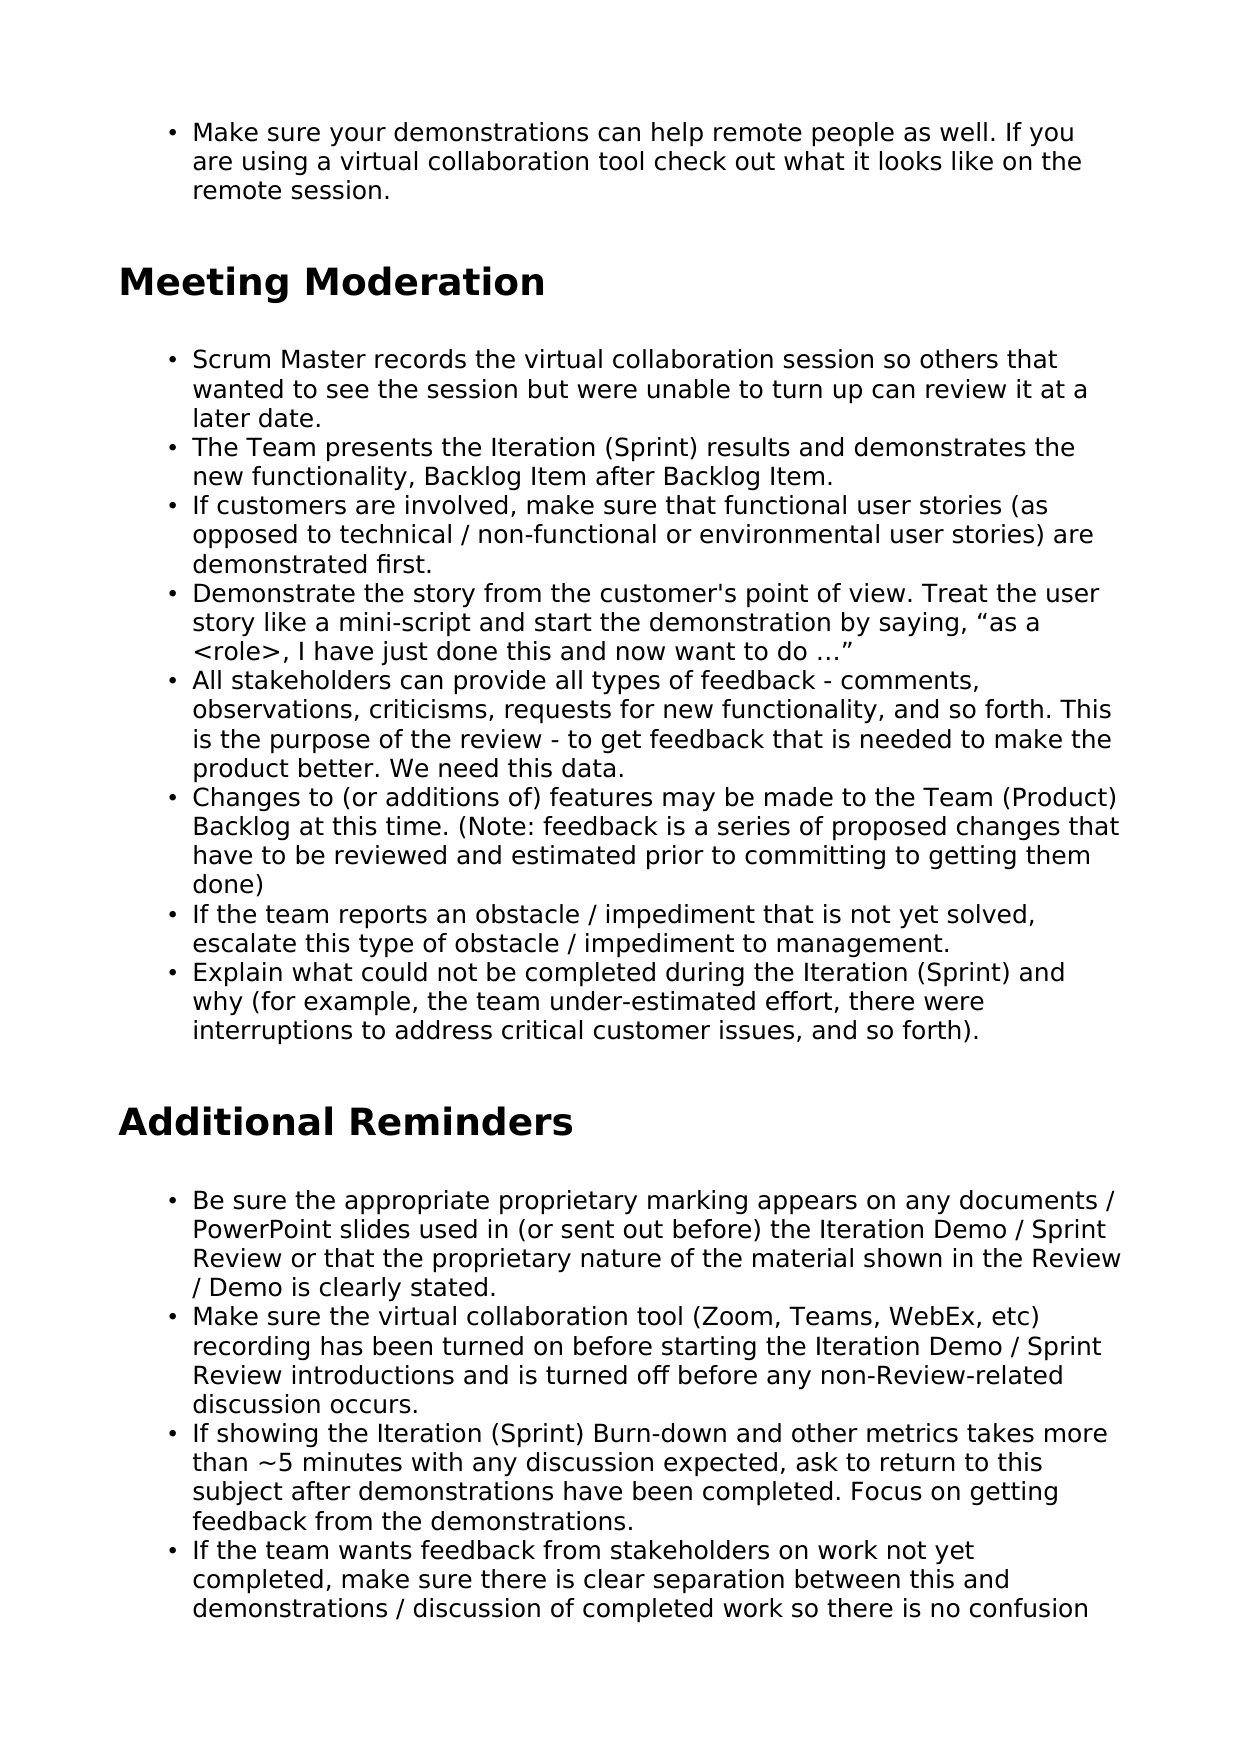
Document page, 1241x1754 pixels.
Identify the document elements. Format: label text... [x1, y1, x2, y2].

list If customers are involved, make sure that functional user stories (as opposed to technical / non-functional or environmental user stories) are demonstrated first. [177, 492, 1122, 579]
list All stakeholders can provide all types of feedback - comments, observations, criticisms, requests for new functionality, and so forth. This is the purpose of the review - to get feedback that is needed to make the product better. We need this data. [177, 667, 1122, 783]
list Make sure your demonstrations can help remote people as well. If you are using a virtual collaboration tool check out what it looks like on the remote session. [177, 118, 1122, 206]
list Changes to (or additions of) features may be made to the Team (Product) Backlog at this time. (Note: feedback is a series of proposed changes that have to be reviewed and estimated prior to committing to getting them done) [177, 783, 1122, 900]
list Explain what could not be completed during the Iteration (Sprint) and why (for example, the team under-estimated effort, there were interruptions to address critical customer issues, and so forth). [177, 958, 1122, 1046]
list If showing the Iteration (Sprint) Burn-down and other metrics takes more than ~5 minutes with any discussion expected, ask to return to this subject after demonstrations have been completed. Focus on getting feedback from the demonstrations. [177, 1419, 1122, 1536]
list Scrum Master records the virtual collaboration session so others that wanted to see the session but were unable to turn up can review it at a later date. [177, 346, 1122, 433]
subtitle Additional Reminders [118, 1100, 1122, 1144]
list Demonstrate the story from the customer's point of view. Treat the user story like a mini-script and start the demonstration by saying, “as a <role>, I have just done this and now want to do …” [177, 579, 1122, 667]
list If the team wants feedback from stakeholders on work not yet completed, make sure there is clear separation between this and demonstrations / discussion of completed work so there is no confusion [177, 1536, 1122, 1623]
list The Team presents the Iteration (Sprint) results and demonstrates the new functionality, Backlog Item after Backlog Item. [177, 433, 1122, 492]
list If the team reports an obstacle / impediment that is not yet solved, escalate this type of obstacle / impediment to management. [177, 900, 1122, 958]
list Make sure the virtual collaboration tool (Zoom, Teams, WebEx, etc) recording has been turned on before starting the Iteration Demo / Sprint Review introductions and is turned off before any non-Review-related discussion occurs. [177, 1302, 1122, 1419]
list Be sure the appropriate proprietary marking appears on any documents / PowerPoint slides used in (or sent out before) the Iteration Demo / Sprint Review or that the proprietary nature of the material shown in the Review / Demo is clearly stated. [177, 1186, 1122, 1302]
subtitle Meeting Moderation [118, 260, 1122, 304]
